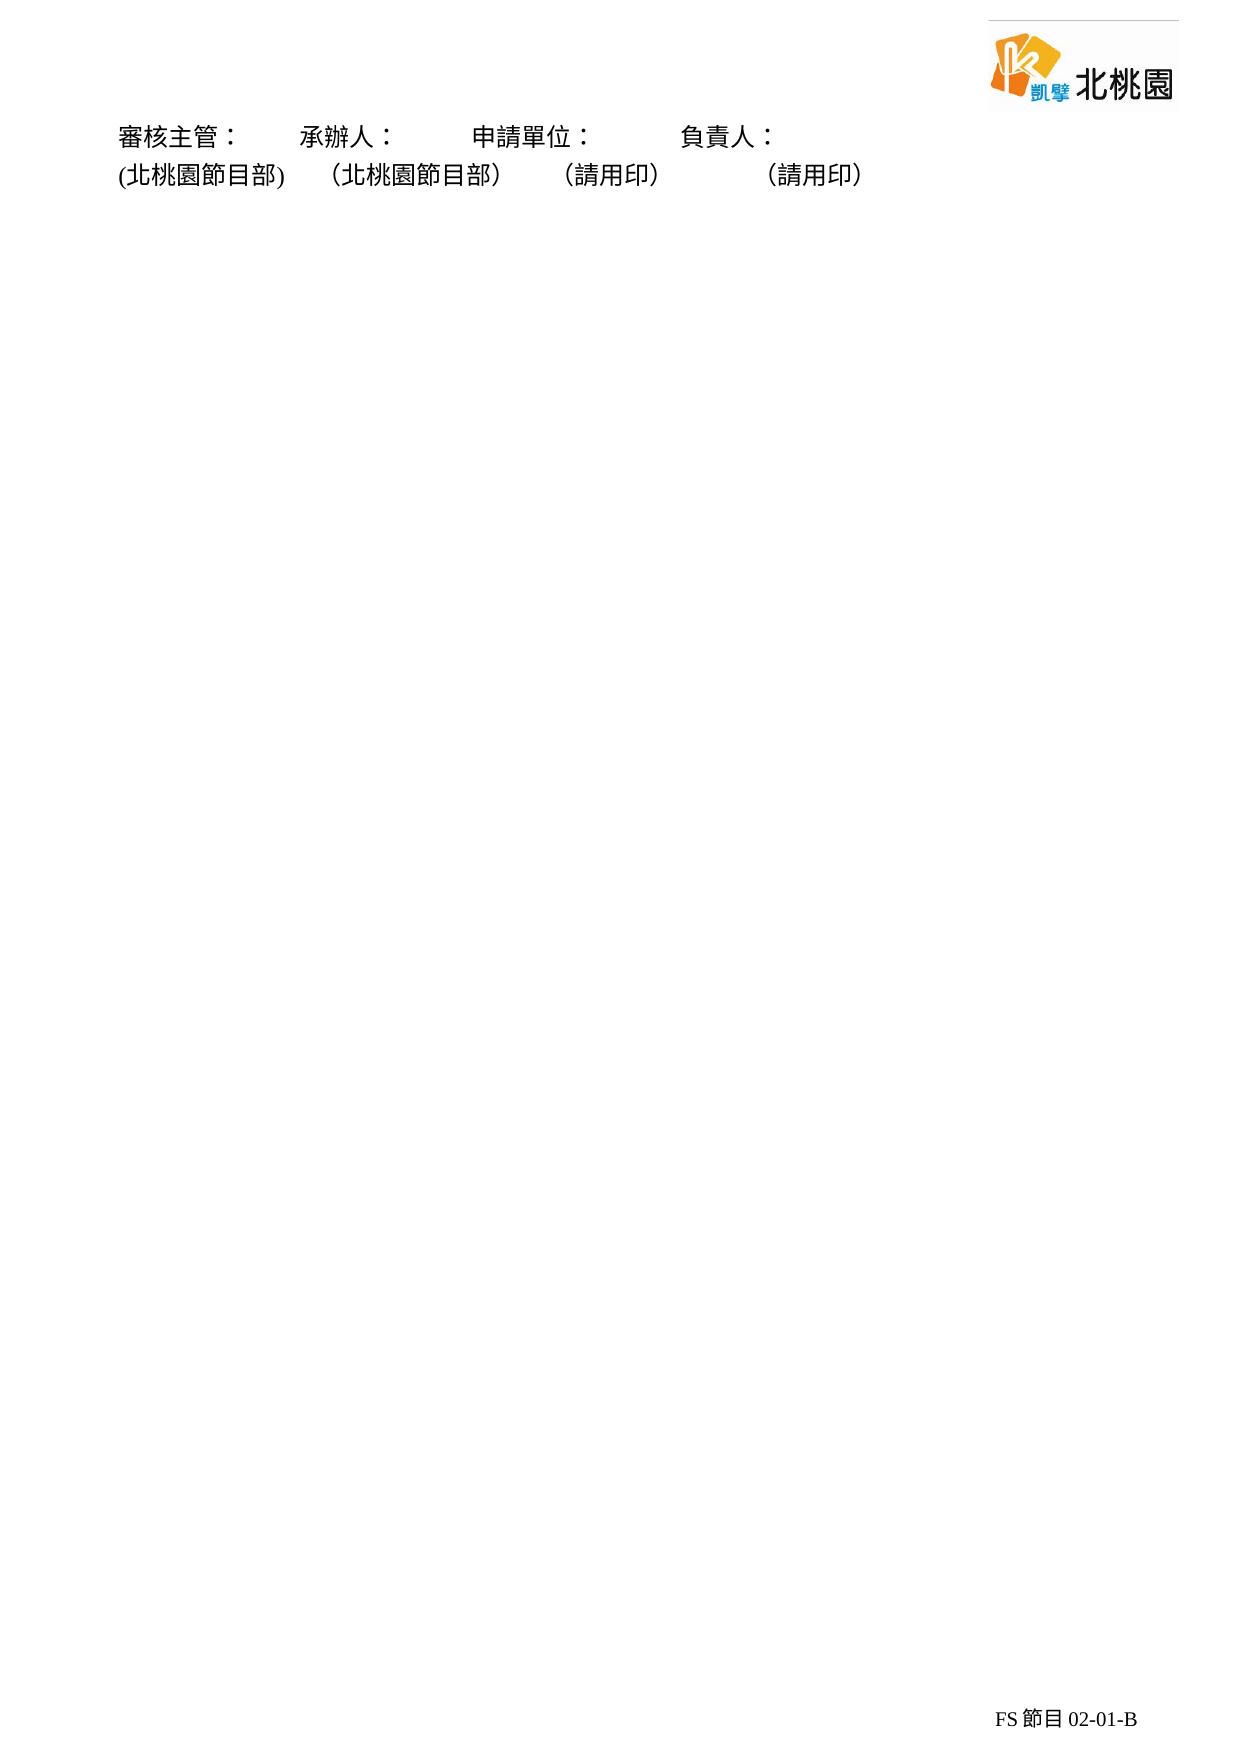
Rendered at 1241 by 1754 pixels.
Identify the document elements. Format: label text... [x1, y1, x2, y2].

picture [988, 20, 1179, 113]
text (北桃園節目部) （北桃園節目部） （請用印） （請用印） [118, 154, 1137, 192]
text 審核主管： 承辦人： 申請單位： 負責人： [118, 117, 1137, 154]
